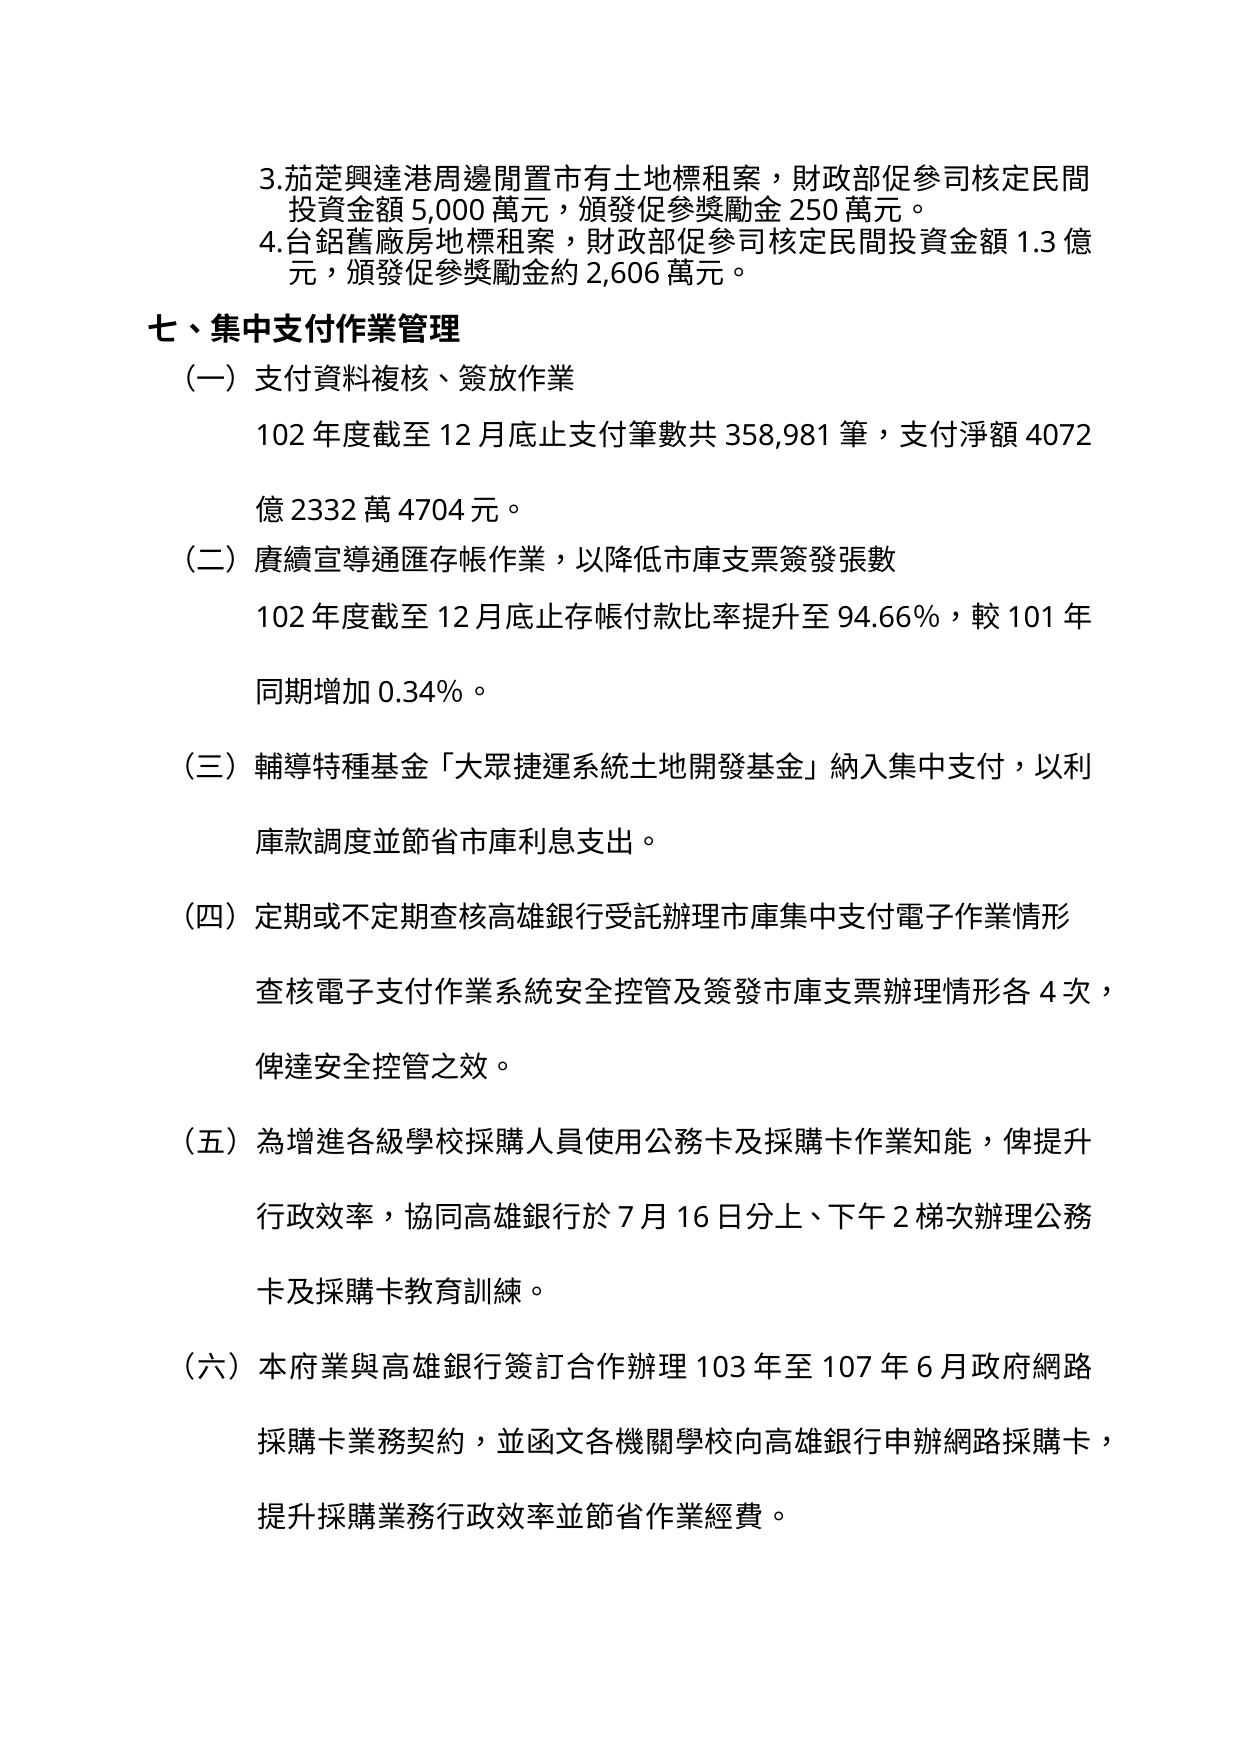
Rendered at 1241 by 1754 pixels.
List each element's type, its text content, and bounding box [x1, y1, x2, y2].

text （一）支付資料複核、簽放作業 [148, 364, 1092, 396]
text （三）輔導特種基金「大眾捷運系統土地開發基金」納入集中支付，以利庫款調度並節省市庫利息支出。 [166, 727, 1092, 877]
text （二）賡續宣導通匯存帳作業，以降低市庫支票簽發張數 [148, 546, 1092, 577]
text 102年度截至12月底止支付筆數共358,981筆，支付淨額4072億2332萬4704元。 [255, 396, 1092, 546]
text （六）本府業與高雄銀行簽訂合作辦理103年至107年6月政府網路採購卡業務契約，並函文各機關學校向高雄銀行申辦網路採購卡，提升採購業務行政效率並節省作業經費。 [166, 1327, 1092, 1552]
text 4.台鋁舊廠房地標租案，財政部促參司核定民間投資金額1.3億元，頒發促參獎勵金約2,606萬元。 [259, 227, 1092, 289]
text 七、集中支付作業管理 [148, 289, 1092, 364]
text 3.茄萣興達港周邊閒置市有土地標租案，財政部促參司核定民間投資金額5,000萬元，頒發促參獎勵金250萬元。 [259, 164, 1092, 227]
text （五）為增進各級學校採購人員使用公務卡及採購卡作業知能，俾提升行政效率，協同高雄銀行於7月16日分上、下午2梯次辦理公務卡及採購卡教育訓練。 [166, 1102, 1092, 1327]
text 102年度截至12月底止存帳付款比率提升至94.66％，較101年同期增加0.34％。 [255, 577, 1092, 727]
text （四）定期或不定期查核高雄銀行受託辦理市庫集中支付電子作業情形 [166, 877, 1092, 952]
text 查核電子支付作業系統安全控管及簽發市庫支票辦理情形各4次，俾達安全控管之效。 [255, 952, 1092, 1102]
